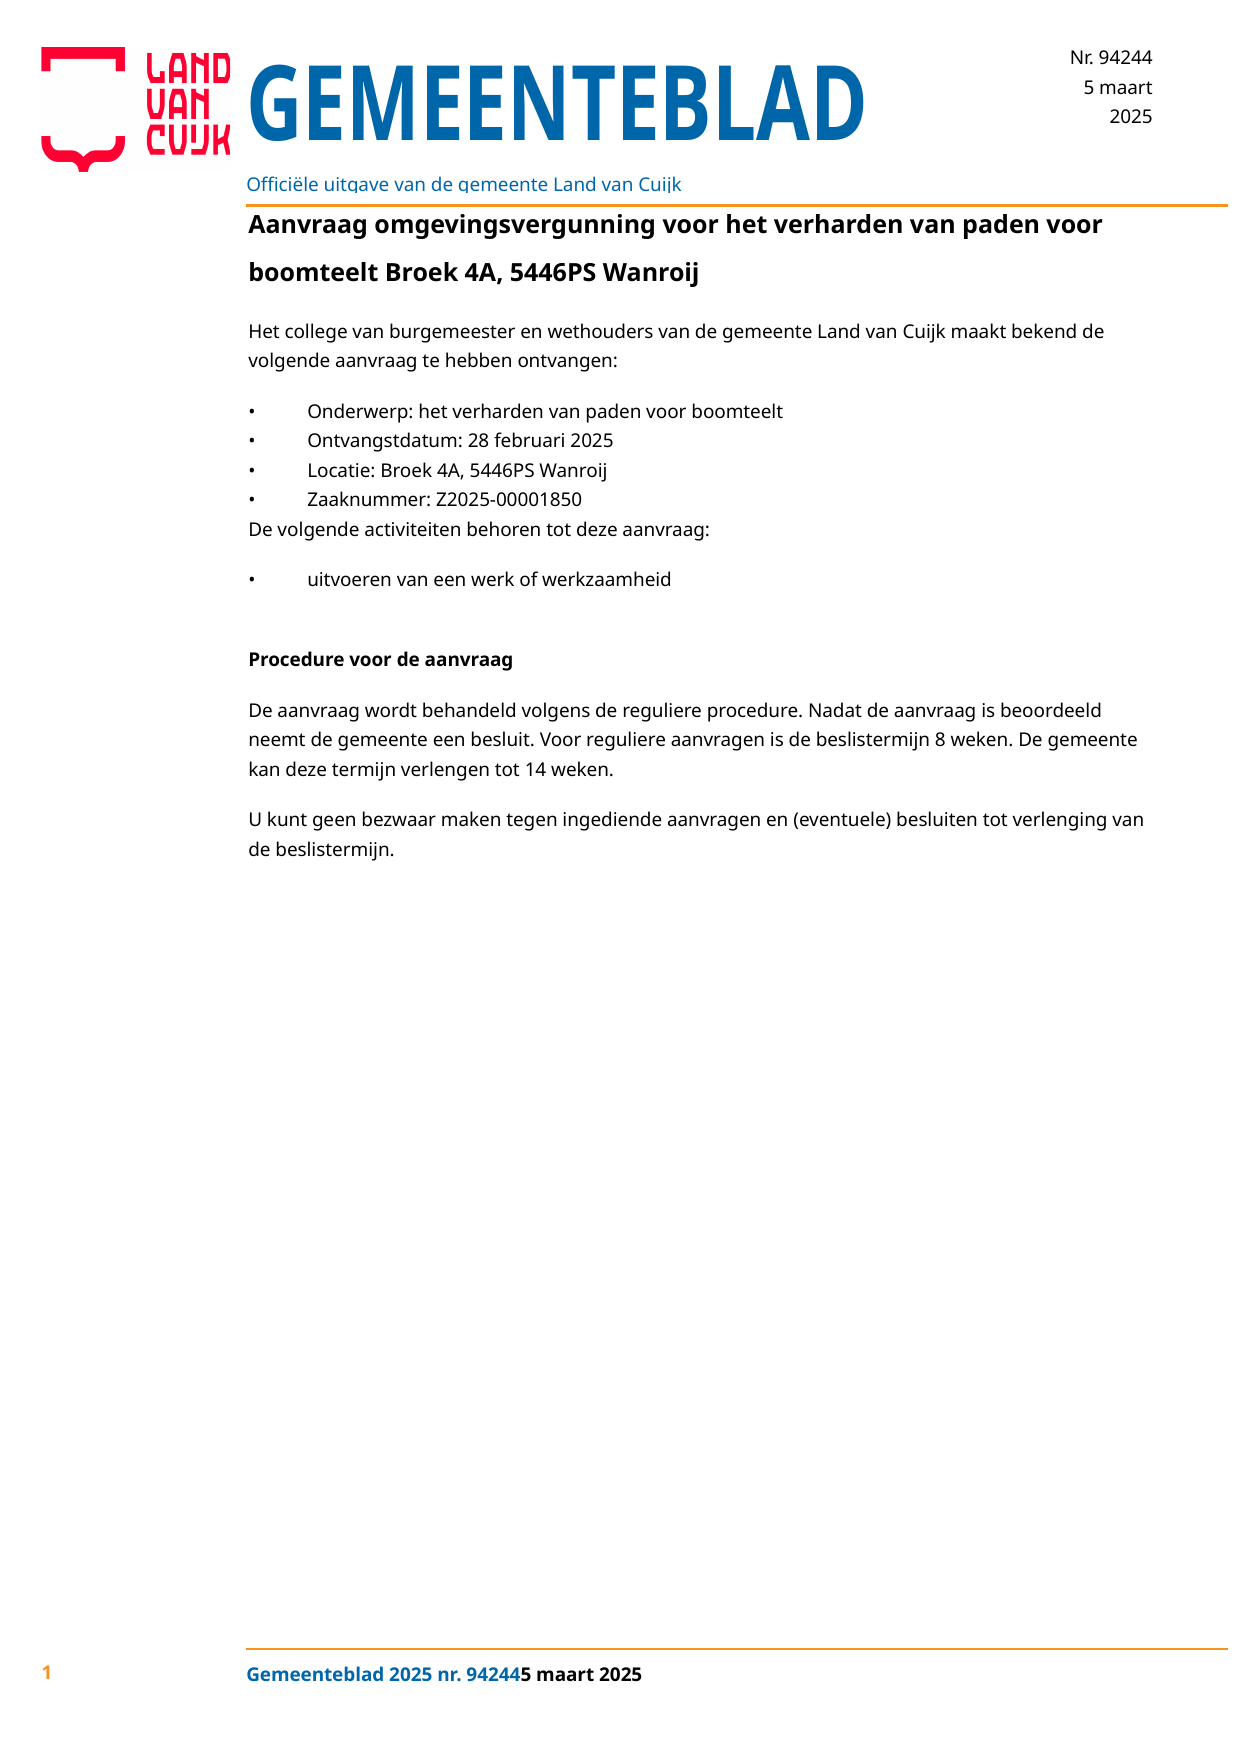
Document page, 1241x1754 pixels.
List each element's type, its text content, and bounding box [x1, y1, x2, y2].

list uitvoeren van een werk of werkzaamheid [248, 567, 1152, 592]
text De aanvraag wordt behandeld volgens de reguliere procedure. Nadat de aanvraag is beoordeeld neemt de gemeente een besluit. Voor reguliere aanvragen is de beslistermijn 8 weken. De gemeente kan deze termijn verlengen tot 14 weken. [248, 697, 1152, 782]
text Het college van burgemeester en wethouders van de gemeente Land van Cuijk maakt bekend de volgende aanvraag te hebben ontvangen: [248, 318, 1152, 373]
text Aanvraag omgevingsvergunning voor het verharden van paden voor boomteelt Broek 4A, 5446PS Wanroij [248, 207, 1152, 288]
list Onderwerp: het verharden van paden voor boomteelt [248, 398, 1152, 424]
list Locatie: Broek 4A, 5446PS Wanroij [248, 457, 1152, 483]
list Ontvangstdatum: 28 februari 2025 [248, 427, 1152, 453]
text U kunt geen bezwaar maken tegen ingediende aanvragen en (eventuele) besluiten tot verlenging van de beslistermijn. [248, 807, 1152, 862]
picture [41, 47, 231, 172]
text Procedure voor de aanvraag [248, 647, 1152, 672]
text De volgende activiteiten behoren tot deze aanvraag: [248, 516, 1152, 542]
list Zaaknummer: Z2025-00001850 [248, 487, 1152, 512]
